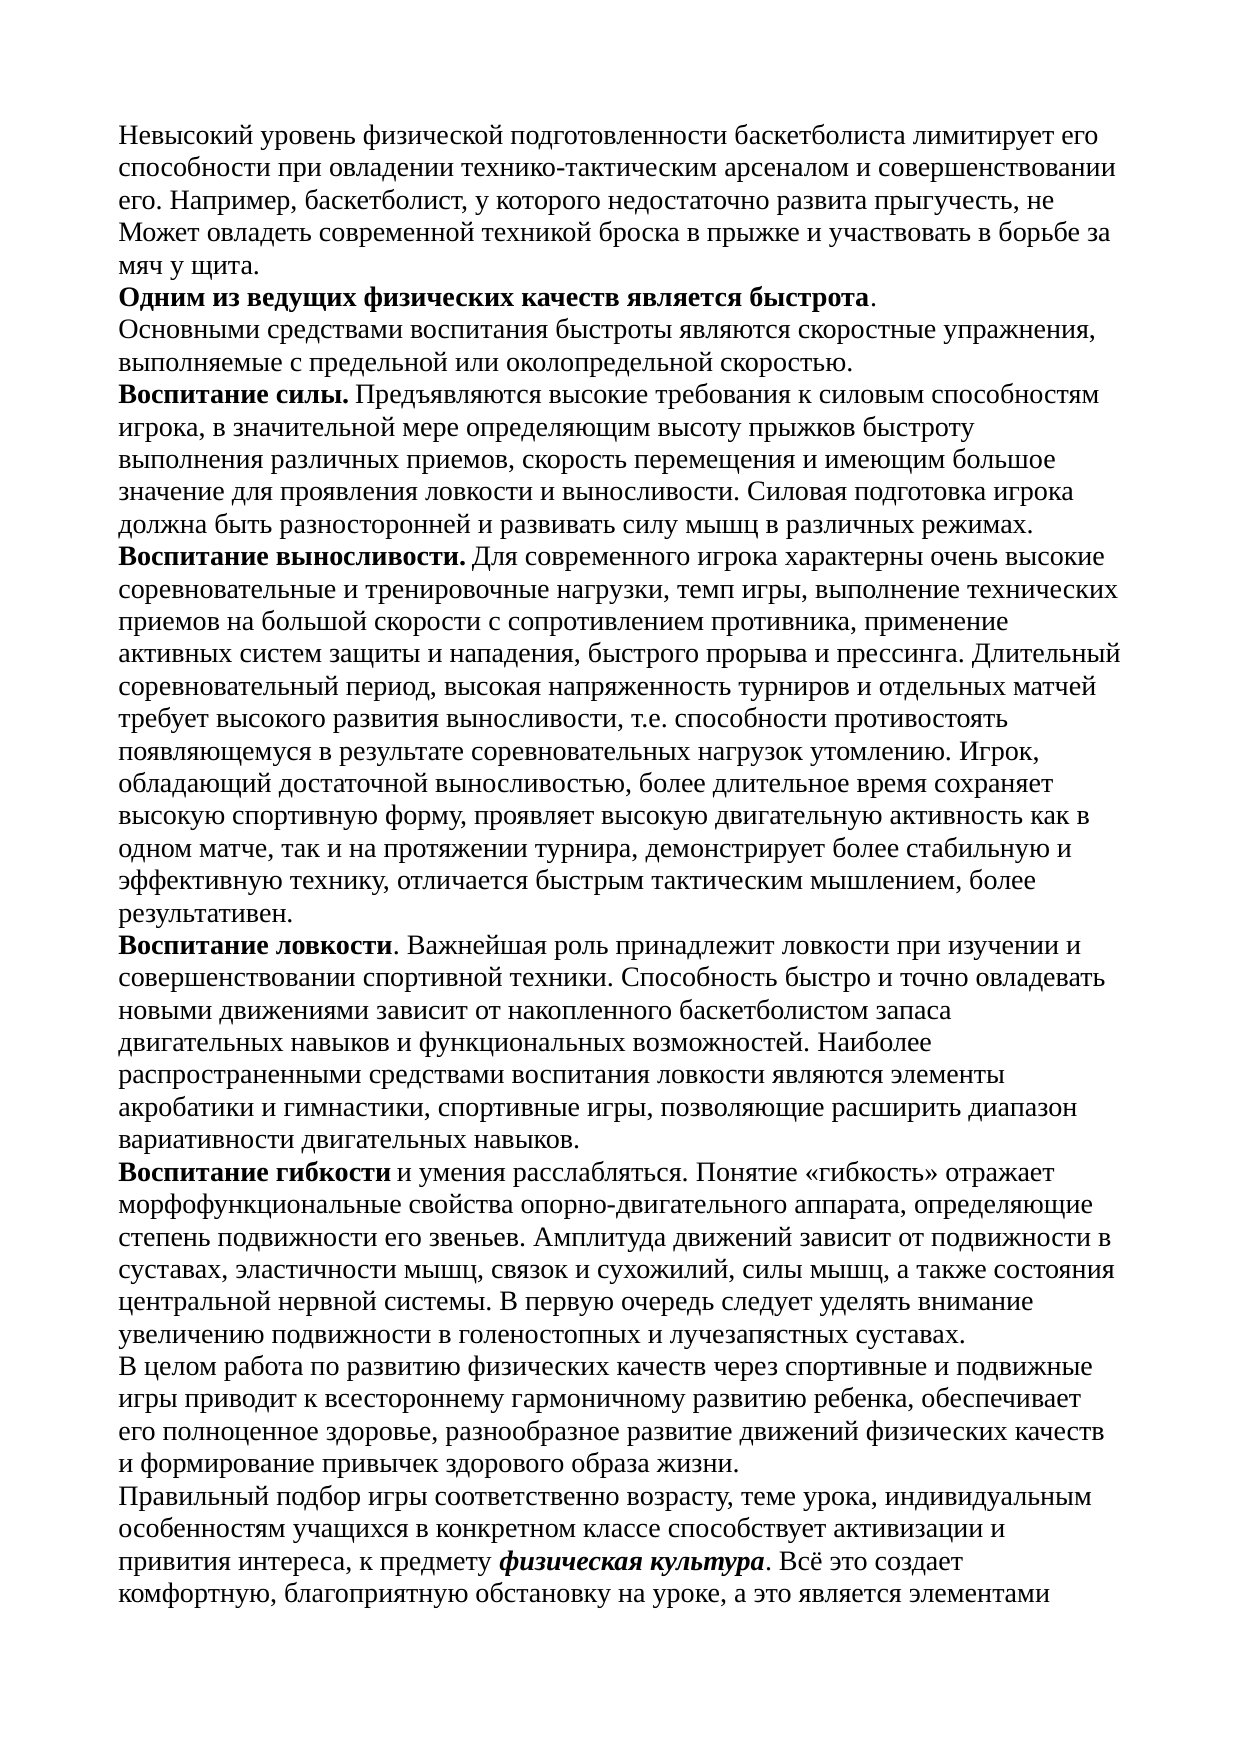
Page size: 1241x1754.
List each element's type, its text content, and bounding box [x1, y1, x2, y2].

text Воспитание ловкости. Важнейшая роль принадлежит ловкости при изучении и совершенствовании спортивной техники. Способность быстро и точно овладевать новыми движениями зависит от накопленного баскетболистом запаса двигательных навыков и функциональных возможностей. Наиболее распространенными средствами воспитания ловкости являются элементы акробатики и гимнастики, спортивные игры, позволяющие расширить диапазон вариативности двигательных навыков. [118, 928, 1122, 1155]
text Основными средствами воспитания быстроты являются скоростные упражнения, выполняемые с предельной или околопредельной скоростью. Воспитание силы. Предъявляются высокие требования к силовым способностям игрока, в значительной мере определяющим высоту прыжков быстроту выполнения различных приемов, скорость перемещения и имеющим большое значение для проявления ловкости и выносливости. Силовая подготовка игрока должна быть разносторонней и развивать силу мышц в различных режимах. [118, 312, 1122, 539]
text В целом работа по развитию физических качеств через спортивные и подвижные игры приводит к всестороннему гармоничному развитию ребенка, обеспечивает его полноценное здоровье, разнообразное развитие движений физических качеств и формирование привычек здорового образа жизни. [118, 1349, 1122, 1479]
text Правильный подбор игры соответственно возрасту, теме урока, индивидуальным особенностям учащихся в конкретном классе способствует активизации и привития интереса, к предмету физическая культура. Всё это создает комфортную, благоприятную обстановку на уроке, а это является элементами [118, 1479, 1122, 1608]
text Невысокий уровень физической подготовленности баскетболиста лимитирует его способности при овладении технико-тактическим арсеналом и совершенствовании его. Например, баскетболист, у которого недостаточно развита прыгучесть, не Может овладеть современной техникой броска в прыжке и участвовать в борьбе за мяч у щита. [118, 118, 1122, 280]
text Воспитание выносливости. Для современного игрока характерны очень высокие соревновательные и тренировочные нагрузки, темп игры, выполнение технических приемов на большой скорости с сопротивлением противника, применение активных систем защиты и нападения, быстрого прорыва и прессинга. Длительный соревновательный период, высокая напряженность турниров и отдельных матчей требует высокого развития выносливости, т.е. способности противостоять появляющемуся в результате соревновательных нагрузок утомлению. Игрок, обладающий достаточной выносливостью, более длительное время сохраняет высокую спортивную форму, проявляет высокую двигательную активность как в одном матче, так и на протяжении турнира, демонстрирует более стабильную и эффективную технику, отличается быстрым тактическим мышлением, более результативен. [118, 539, 1122, 928]
text Одним из ведущих физических качеств является быстрота. [118, 280, 1122, 312]
text Воспитание гибкости и умения расслабляться. Понятие «гибкость» отражает морфофункциональные свойства опорно-двигательного аппарата, определяющие степень подвижности его звеньев. Амплитуда движений зависит от подвижности в суставах, эластичности мышц, связок и сухожилий, силы мышц, а также состояния центральной нервной системы. В первую очередь следует уделять внимание увеличению подвижности в голеностопных и лучезапястных суставах. [118, 1155, 1122, 1349]
